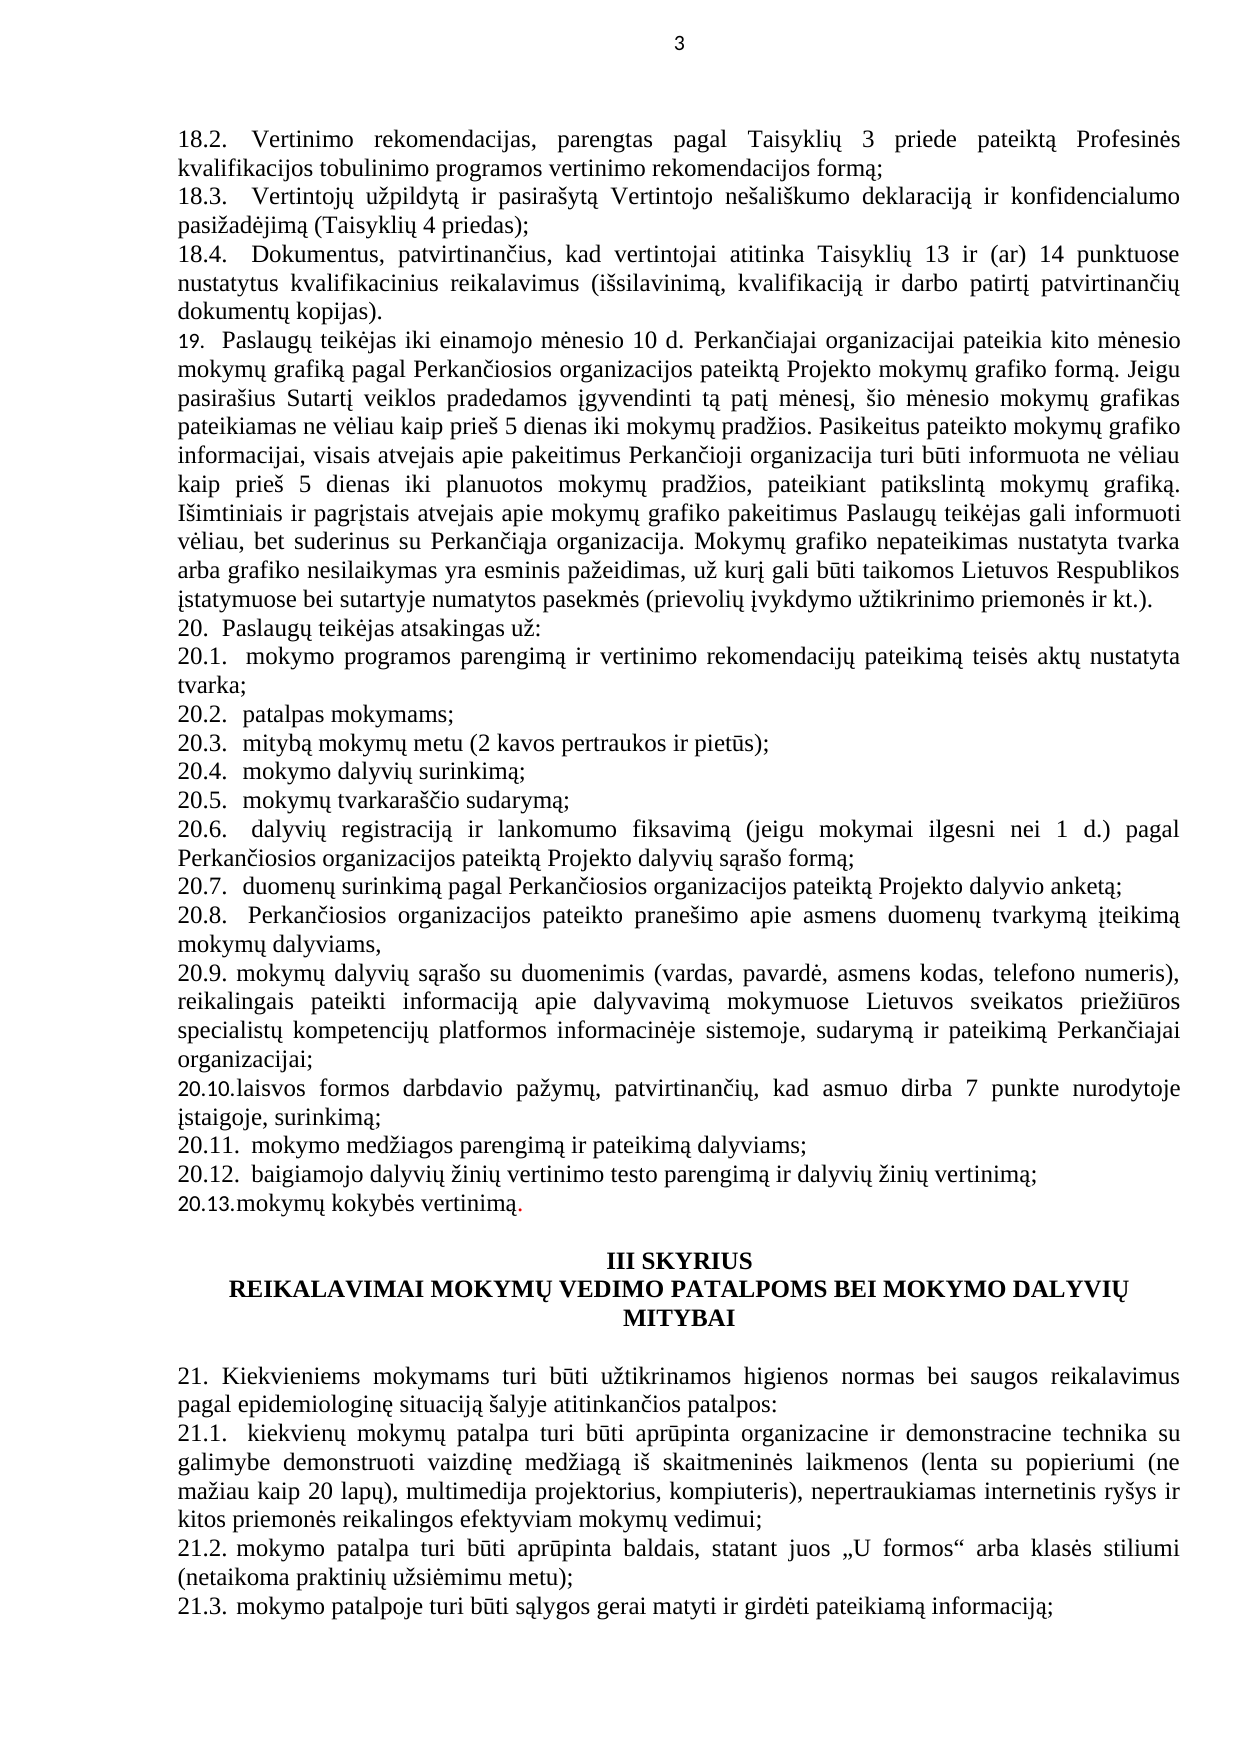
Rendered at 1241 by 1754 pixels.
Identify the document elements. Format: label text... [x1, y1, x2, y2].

list Paslaugų teikėjas iki einamojo mėnesio 10 d. Perkančiajai organizacijai pateikia kito mėnesio mokymų grafiką pagal Perkančiosios organizacijos pateiktą Projekto mokymų grafiko formą. Jeigu pasirašius Sutartį veiklos pradedamos įgyvendinti tą patį mėnesį, šio mėnesio mokymų grafikas pateikiamas ne vėliau kaip prieš 5 dienas iki mokymų pradžios. Pasikeitus pateikto mokymų grafiko informacijai, visais atvejais apie pakeitimus Perkančioji organizacija turi būti informuota ne vėliau kaip prieš 5 dienas iki planuotos mokymų pradžios, pateikiant patikslintą mokymų grafiką. Išimtiniais ir pagrįstais atvejais apie mokymų grafiko pakeitimus Paslaugų teikėjas gali informuoti vėliau, bet suderinus su Perkančiąja organizacija. Mokymų grafiko nepateikimas nustatyta tvarka arba grafiko nesilaikymas yra esminis pažeidimas, už kurį gali būti taikomos Lietuvos Respublikos įstatymuose bei sutartyje numatytos pasekmės (prievolių įvykdymo užtikrinimo priemonės ir kt.). [177, 325, 1181, 613]
list mokymo patalpa turi būti aprūpinta baldais, statant juos „U formos“ arba klasės stiliumi (netaikoma praktinių užsiėmimu metu); [177, 1533, 1181, 1591]
text REIKALAVIMAI MOKYMŲ VEDIMO PATALPOMS BEI MOKYMO DALYVIŲ MITYBAI [177, 1274, 1181, 1332]
list mokymų dalyvių sąrašo su duomenimis (vardas, pavardė, asmens kodas, telefono numeris), reikalingais pateikti informaciją apie dalyvavimą mokymuose Lietuvos sveikatos priežiūros specialistų kompetencijų platformos informacinėje sistemoje, sudarymą ir pateikimą Perkančiajai organizacijai; [177, 958, 1181, 1073]
list mokymo medžiagos parengimą ir pateikimą dalyviams; [177, 1131, 1181, 1159]
list mokymo patalpoje turi būti sąlygos gerai matyti ir girdėti pateikiamą informaciją; [177, 1591, 1181, 1619]
list Vertinimo rekomendacijas, parengtas pagal Taisyklių 3 priede pateiktą Profesinės kvalifikacijos tobulinimo programos vertinimo rekomendacijos formą; [177, 124, 1181, 181]
list patalpas mokymams; [177, 699, 1181, 728]
list mokymų kokybės vertinimą. [177, 1188, 1181, 1217]
text III SKYRIUS [177, 1246, 1181, 1274]
list mokymo programos parengimą ir vertinimo rekomendacijų pateikimą teisės aktų nustatyta tvarka; [177, 641, 1181, 699]
list Paslaugų teikėjas atsakingas už: [177, 613, 1181, 641]
list baigiamojo dalyvių žinių vertinimo testo parengimą ir dalyvių žinių vertinimą; [177, 1159, 1181, 1188]
list Kiekvieniems mokymams turi būti užtikrinamos higienos normas bei saugos reikalavimus pagal epidemiologinę situaciją šalyje atitinkančios patalpos: [177, 1361, 1181, 1418]
list duomenų surinkimą pagal Perkančiosios organizacijos pateiktą Projekto dalyvio anketą; [177, 871, 1181, 900]
list mokymų tvarkaraščio sudarymą; [177, 785, 1181, 814]
list Dokumentus, patvirtinančius, kad vertintojai atitinka Taisyklių 13 ir (ar) 14 punktuose nustatytus kvalifikacinius reikalavimus (išsilavinimą, kvalifikaciją ir darbo patirtį patvirtinančių dokumentų kopijas). [177, 239, 1181, 325]
list Vertintojų užpildytą ir pasirašytą Vertintojo nešališkumo deklaraciją ir konfidencialumo pasižadėjimą (Taisyklių 4 priedas); [177, 181, 1181, 239]
list mitybą mokymų metu (2 kavos pertraukos ir pietūs); [177, 728, 1181, 756]
list mokymo dalyvių surinkimą; [177, 756, 1181, 785]
list dalyvių registraciją ir lankomumo fiksavimą (jeigu mokymai ilgesni nei 1 d.) pagal Perkančiosios organizacijos pateiktą Projekto dalyvių sąrašo formą; [177, 814, 1181, 871]
list laisvos formos darbdavio pažymų, patvirtinančių, kad asmuo dirba 7 punkte nurodytoje įstaigoje, surinkimą; [177, 1073, 1181, 1131]
list kiekvienų mokymų patalpa turi būti aprūpinta organizacine ir demonstracine technika su galimybe demonstruoti vaizdinę medžiagą iš skaitmeninės laikmenos (lenta su popieriumi (ne mažiau kaip 20 lapų), multimedija projektorius, kompiuteris), nepertraukiamas internetinis ryšys ir kitos priemonės reikalingos efektyviam mokymų vedimui; [177, 1418, 1181, 1533]
list Perkančiosios organizacijos pateikto pranešimo apie asmens duomenų tvarkymą įteikimą mokymų dalyviams, [177, 900, 1181, 958]
